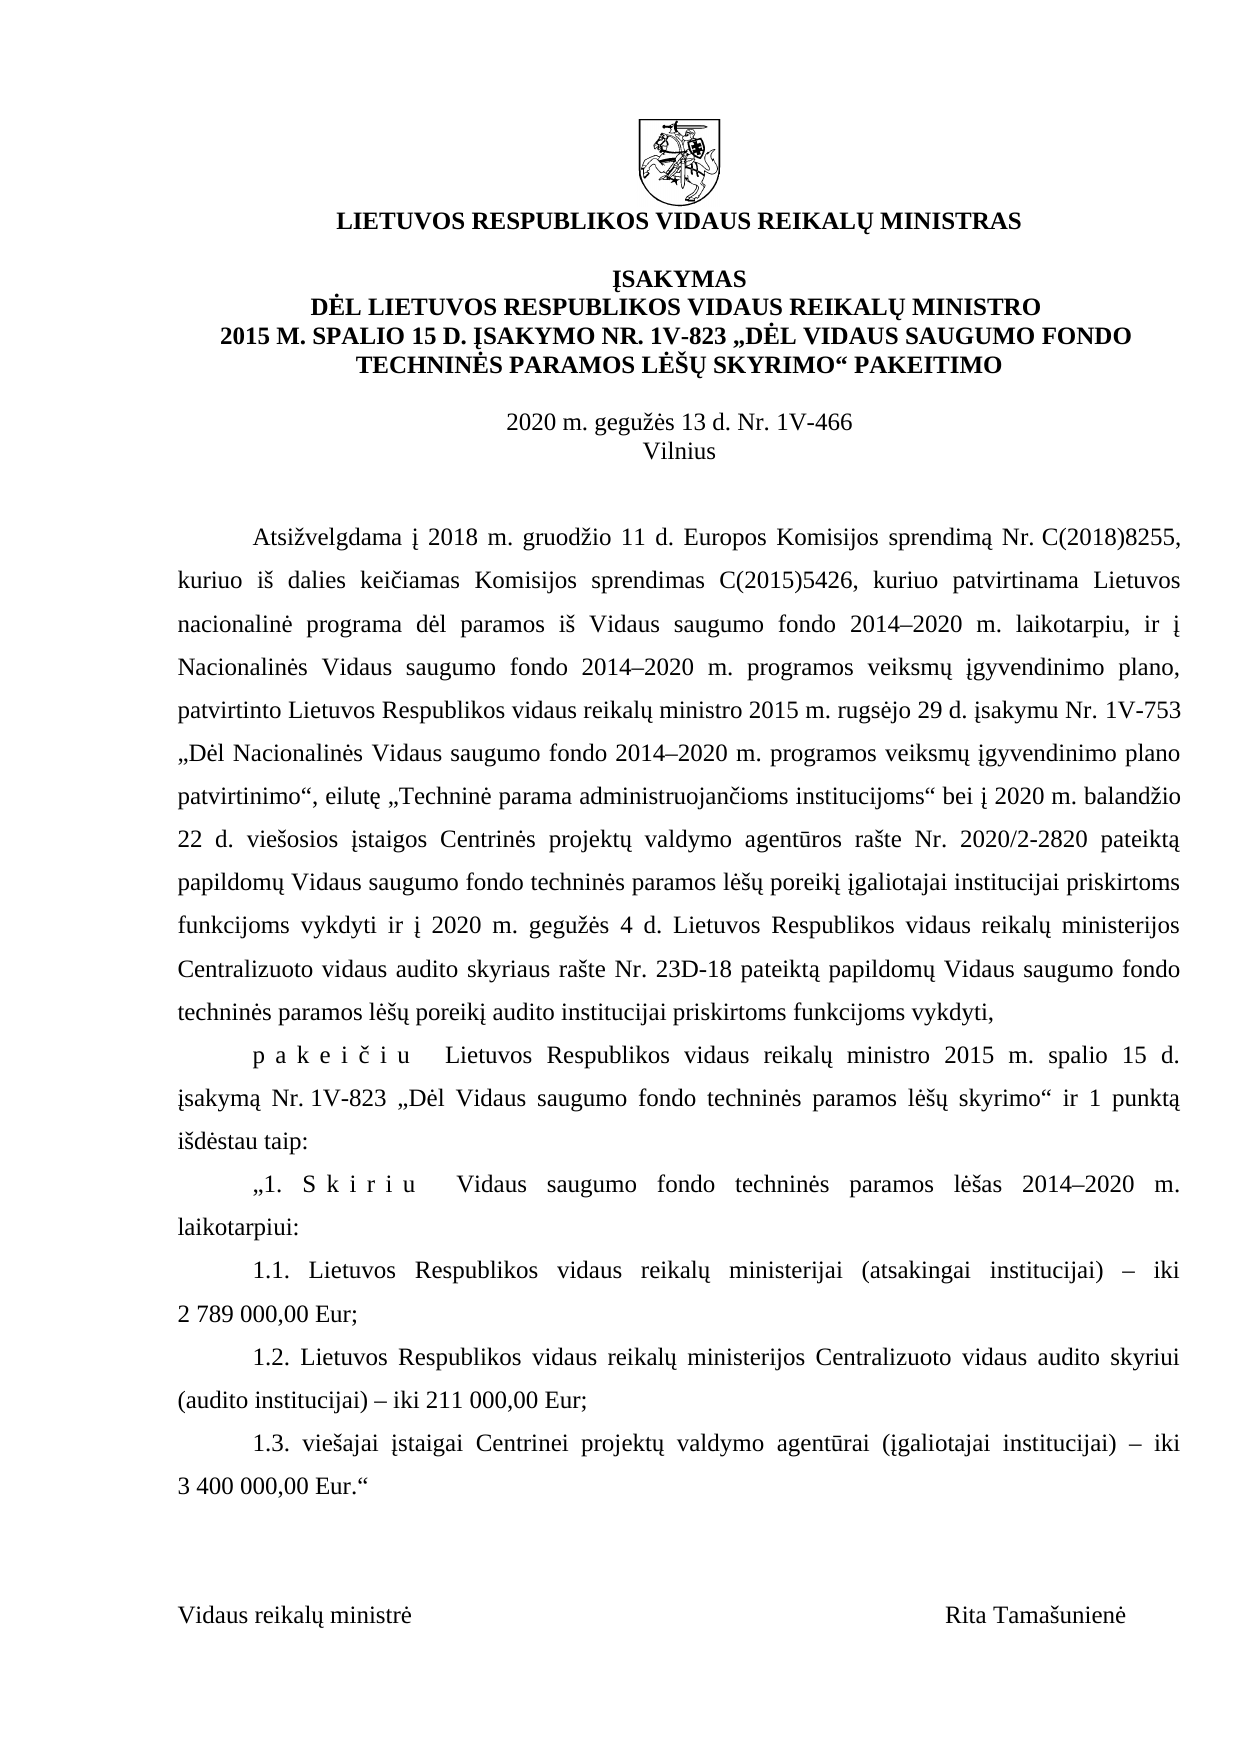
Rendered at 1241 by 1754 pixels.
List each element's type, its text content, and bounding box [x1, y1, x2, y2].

text LIETUVOS RESPUBLIKOS VIDAUS REIKALŲ MINISTRAS [177, 206, 1181, 235]
text ĮSAKYMAS [177, 264, 1181, 292]
text 1.1. Lietuvos Respublikos vidaus reikalų ministerijai (atsakingai institucijai) – iki 2 789 000,00 Eur; [177, 1256, 1181, 1327]
text Vilnius [177, 436, 1181, 465]
text 2015 M. SPALIO 15 D. ĮSAKYMO NR. 1V-823 „DĖL VIDAUS SAUGUMO FONDO [177, 321, 1181, 350]
text pakeičiu Lietuvos Respublikos vidaus reikalų ministro 2015 m. spalio 15 d. įsakymą Nr. 1V-823 „Dėl Vidaus saugumo fondo techninės paramos lėšų skyrimo“ ir 1 punktą išdėstau taip: [177, 1040, 1181, 1155]
text Atsižvelgdama į 2018 m. gruodžio 11 d. Europos Komisijos sprendimą Nr. C(2018)8255, kuriuo iš dalies keičiamas Komisijos sprendimas C(2015)5426, kuriuo patvirtinama Lietuvos nacionalinė programa dėl paramos iš Vidaus saugumo fondo 2014–2020 m. laikotarpiu, ir į Nacionalinės Vidaus saugumo fondo 2014–2020 m. programos veiksmų įgyvendinimo plano, patvirtinto Lietuvos Respublikos vidaus reikalų ministro 2015 m. rugsėjo 29 d. įsakymu Nr. 1V-753 „Dėl Nacionalinės Vidaus saugumo fondo 2014–2020 m. programos veiksmų įgyvendinimo plano patvirtinimo“, eilutę „Techninė parama administruojančioms institucijoms“ bei į 2020 m. balandžio 22 d. viešosios įstaigos Centrinės projektų valdymo agentūros rašte Nr. 2020/2-2820 pateiktą papildomų Vidaus saugumo fondo techninės paramos lėšų poreikį įgaliotajai institucijai priskirtoms funkcijoms vykdyti ir į 2020 m. gegužės 4 d. Lietuvos Respublikos vidaus reikalų ministerijos Centralizuoto vidaus audito skyriaus rašte Nr. 23D-18 pateiktą papildomų Vidaus saugumo fondo techninės paramos lėšų poreikį audito institucijai priskirtoms funkcijoms vykdyti, [177, 522, 1181, 1026]
text Vidaus reikalų ministrė Rita Tamašunienė [177, 1601, 1181, 1629]
text TECHNINĖS PARAMOS LĖŠŲ SKYRIMO“ PAKEITIMO [177, 350, 1181, 379]
text DĖL LIETUVOS RESPUBLIKOS VIDAUS REIKALŲ MINISTRO [177, 292, 1181, 321]
text 1.3. viešajai įstaigai Centrinei projektų valdymo agentūrai (įgaliotajai institucijai) – iki 3 400 000,00 Eur.“ [177, 1428, 1181, 1500]
text 2020 m. gegužės 13 d. Nr. 1V-466 [177, 407, 1181, 436]
text „1. Skiriu Vidaus saugumo fondo techninės paramos lėšas 2014–2020 m. laikotarpiui: [177, 1169, 1181, 1241]
text 1.2. Lietuvos Respublikos vidaus reikalų ministerijos Centralizuoto vidaus audito skyriui (audito institucijai) – iki 211 000,00 Eur; [177, 1342, 1181, 1414]
